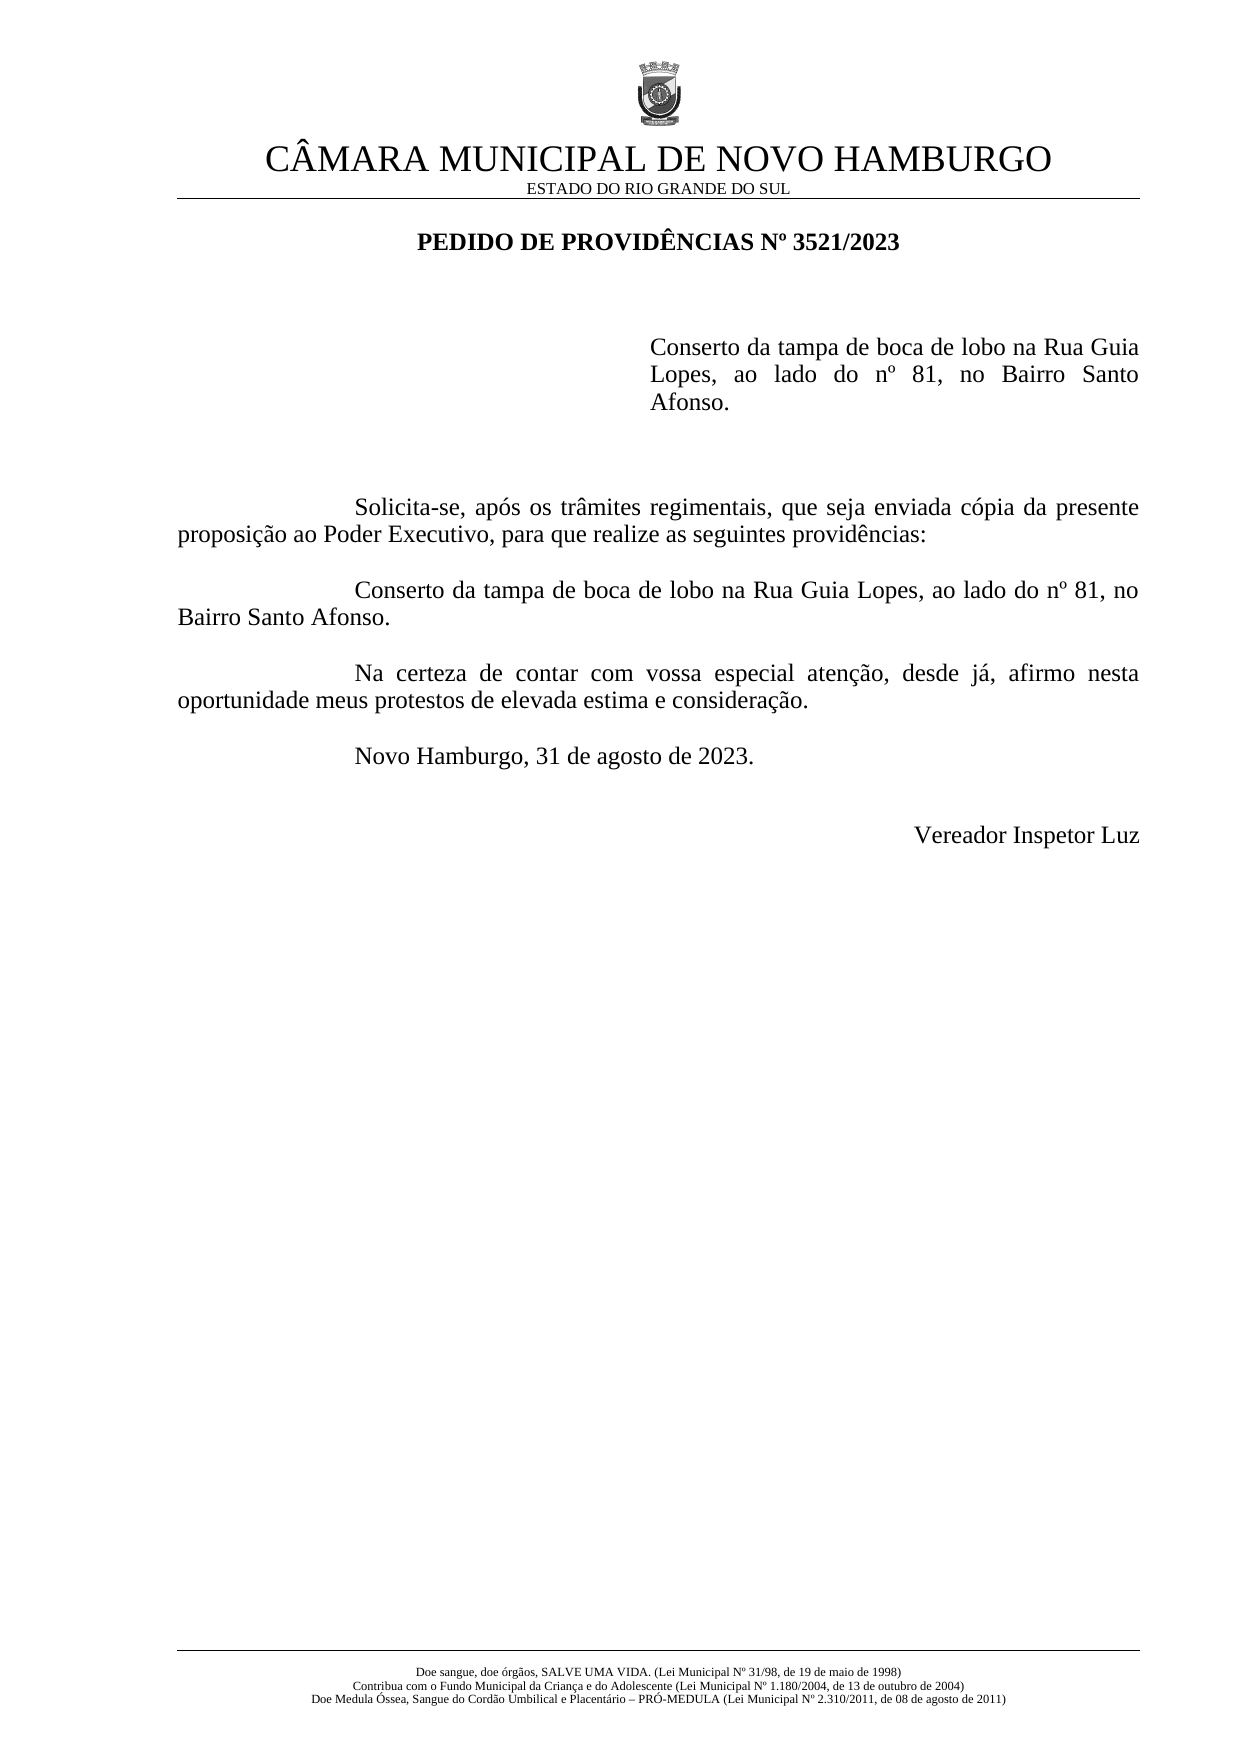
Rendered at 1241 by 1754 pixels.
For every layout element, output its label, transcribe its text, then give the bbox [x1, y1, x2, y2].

text Conserto da tampa de boca de lobo na Rua Guia Lopes, ao lado do nº 81, no Bairro Santo Afonso. [177, 576, 1140, 631]
text Novo Hamburgo, 31 de agosto de 2023. [177, 742, 1140, 770]
text PEDIDO DE PROVIDÊNCIAS Nº 3521/2023 [177, 228, 1140, 256]
text Vereador Inspetor Luz [177, 821, 1140, 849]
text Na certeza de contar com vossa especial atenção, desde já, afirmo nesta oportunidade meus protestos de elevada estima e consideração. [177, 659, 1140, 714]
text Conserto da tampa de boca de lobo na Rua Guia Lopes, ao lado do nº 81, no Bairro Santo Afonso. [650, 333, 1140, 416]
text Solicita-se, após os trâmites regimentais, que seja enviada cópia da presente proposição ao Poder Executivo, para que realize as seguintes providências: [177, 493, 1140, 548]
